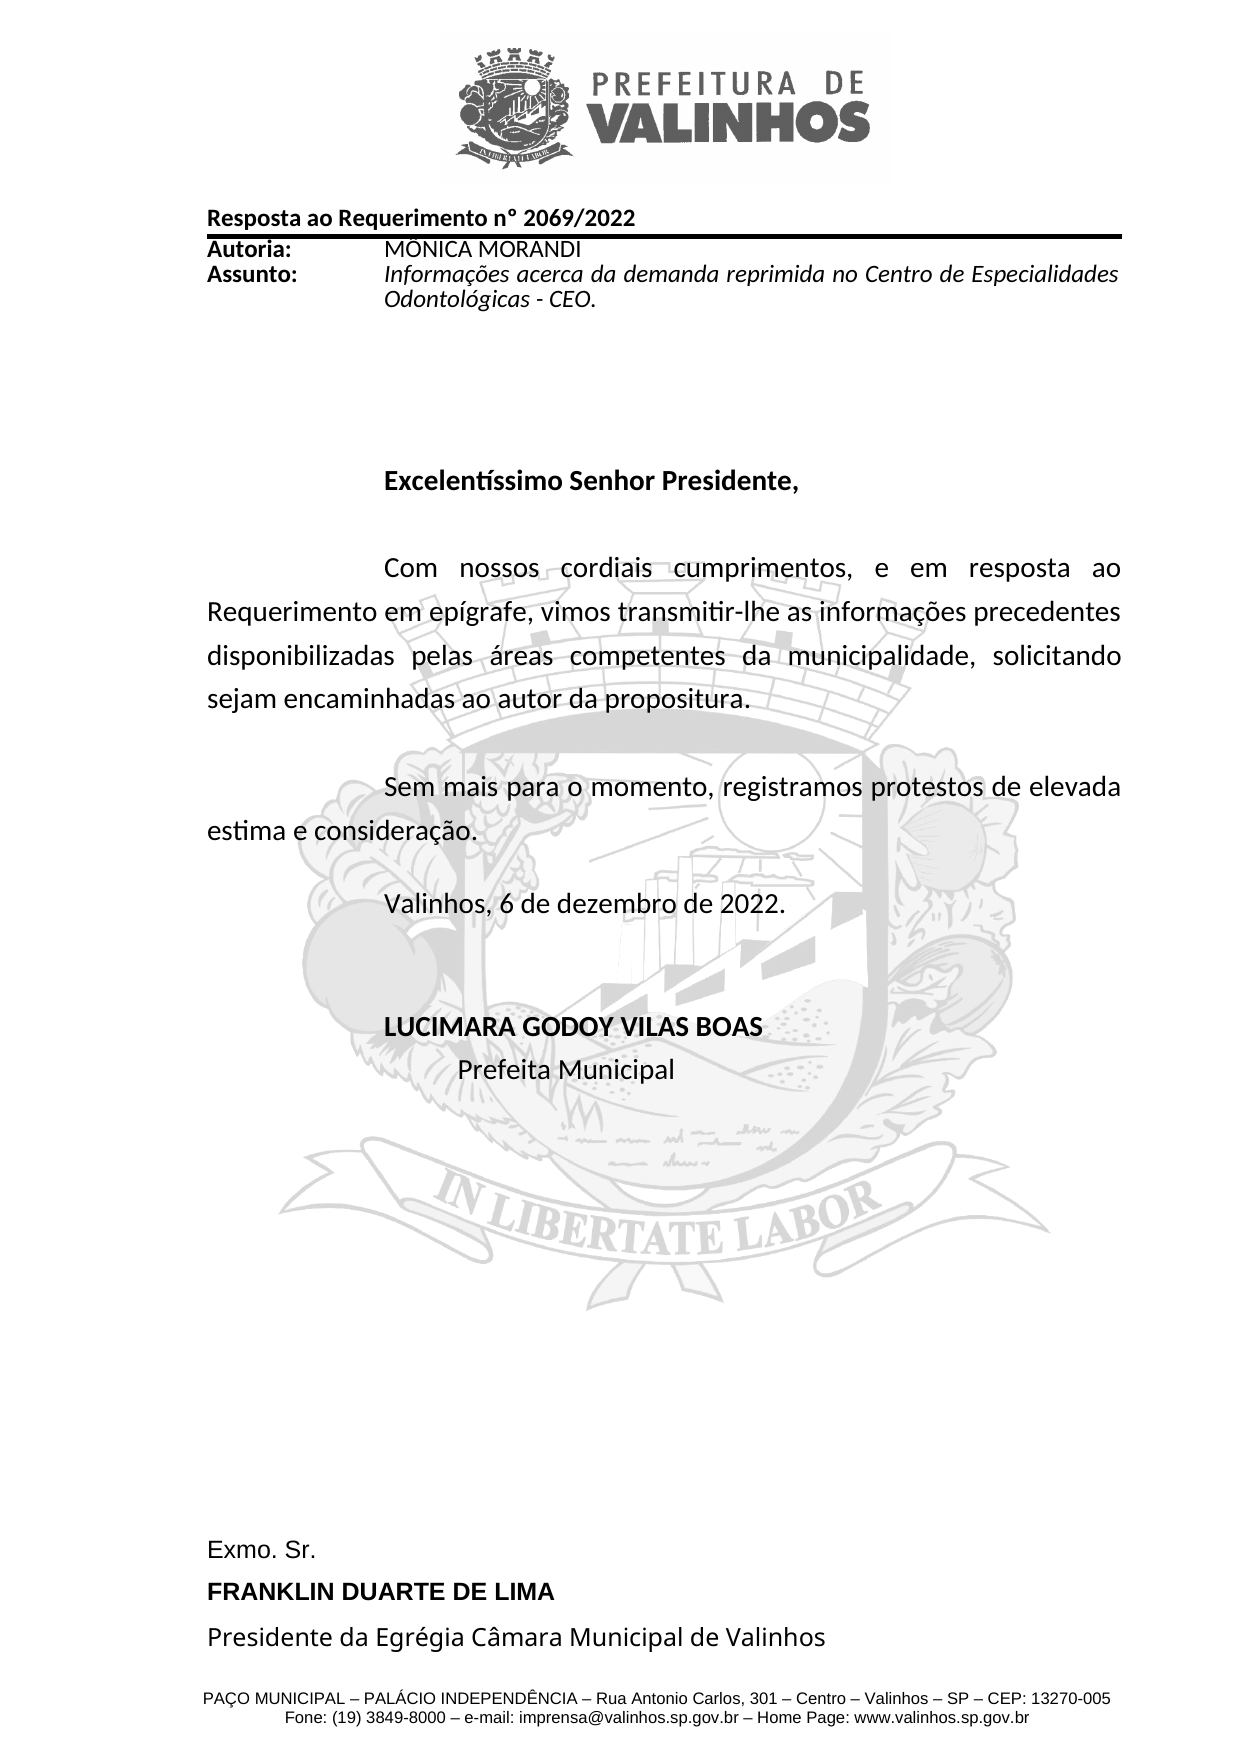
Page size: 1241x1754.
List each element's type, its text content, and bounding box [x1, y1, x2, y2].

text Sem mais para o momento, registramos protestos de elevada estima e consideração. [207, 774, 235, 847]
text Valinhos, 6 de dezembro de 2022. [207, 891, 235, 920]
picture [438, 29, 891, 185]
picture [235, 518, 1094, 1355]
text LUCIMARA GODOY VILAS BOAS [207, 1014, 235, 1043]
text Prefeita Municipal [1094, 1058, 1122, 1087]
text LUCIMARA GODOY VILAS BOAS [1094, 1014, 1122, 1043]
text Excelentíssimo Senhor Presidente, [207, 468, 1122, 497]
text Sem mais para o momento, registramos protestos de elevada estima e consideração. [1094, 774, 1122, 847]
picture [1090, 609, 1094, 619]
text Prefeita Municipal [207, 1058, 235, 1087]
text Valinhos, 6 de dezembro de 2022. [1094, 891, 1122, 920]
